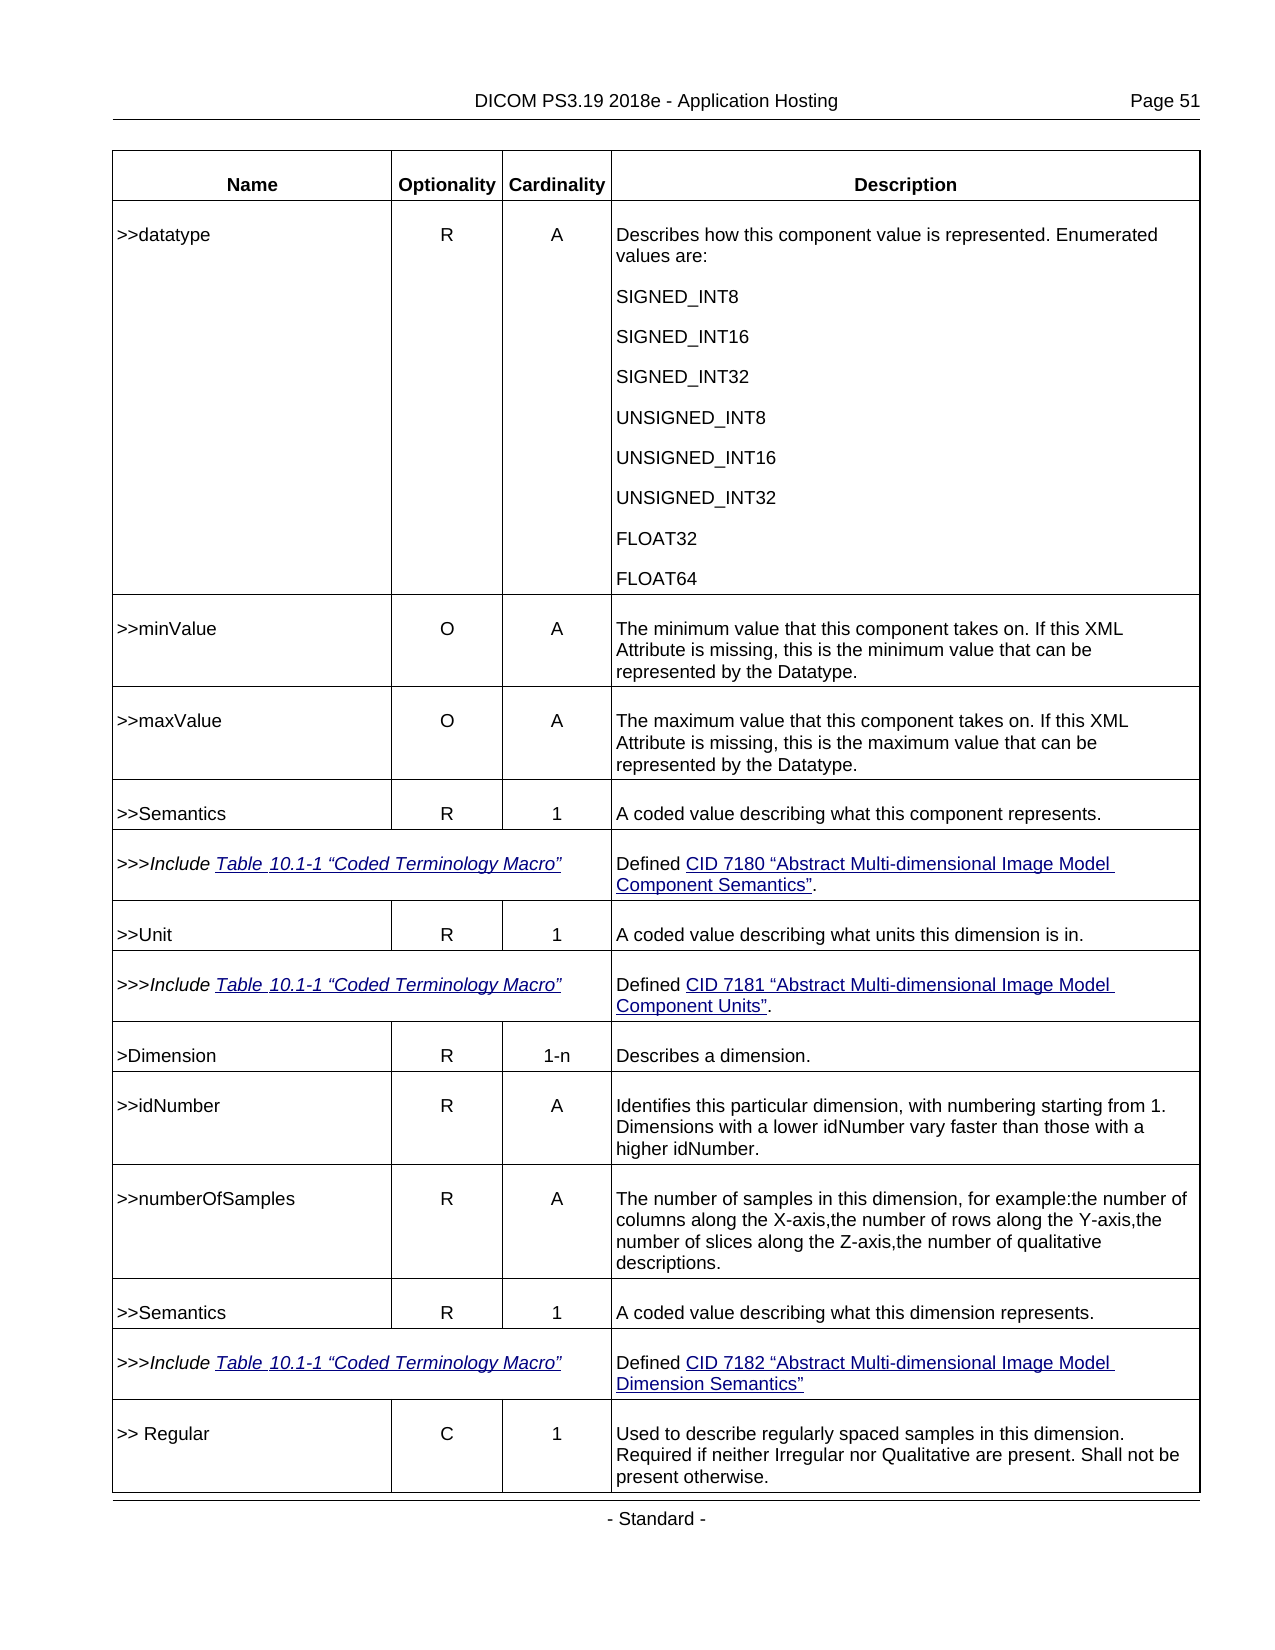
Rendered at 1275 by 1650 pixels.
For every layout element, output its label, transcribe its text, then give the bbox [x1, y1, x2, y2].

table_header Description [612, 151, 1199, 200]
table_cell Describes a dimension. [612, 1022, 1199, 1071]
table_cell >>>Include Table 10.1-1 “Coded Terminology Macro” [113, 1329, 611, 1399]
table_header Optionality [392, 151, 502, 200]
table_cell A [503, 1165, 611, 1278]
table_cell >>maxValue [113, 687, 391, 779]
table_cell >>Semantics [113, 1279, 391, 1327]
table_cell Used to describe regularly spaced samples in this dimension. Required if neither Irregular nor Qualitative are present. Shall not be present otherwise. [612, 1400, 1199, 1492]
table_cell C [392, 1400, 502, 1492]
table_cell The maximum value that this component takes on. If this XML Attribute is missing, this is the maximum value that can be represented by the Datatype. [612, 687, 1199, 779]
table_cell >>idNumber [113, 1072, 391, 1163]
table_header Name [113, 151, 391, 200]
table_cell Defined CID 7182 “Abstract Multi-dimensional Image Model Dimension Semantics” [612, 1329, 1199, 1399]
table_cell A [503, 595, 611, 686]
table_cell >>Unit [113, 901, 391, 950]
table_cell R [392, 1165, 502, 1278]
table_cell 1 [503, 780, 611, 829]
table_cell A [503, 1072, 611, 1163]
table_cell 1 [503, 901, 611, 950]
table_cell R [392, 1022, 502, 1071]
table_cell The minimum value that this component takes on. If this XML Attribute is missing, this is the minimum value that can be represented by the Datatype. [612, 595, 1199, 686]
table_cell R [392, 901, 502, 950]
table_cell O [392, 595, 502, 686]
table_cell >>minValue [113, 595, 391, 686]
table_cell >>>Include Table 10.1-1 “Coded Terminology Macro” [113, 951, 611, 1021]
table_cell O [392, 687, 502, 779]
table_cell The number of samples in this dimension, for example:the number of columns along the X-axis,the number of rows along the Y-axis,the number of slices along the Z-axis,the number of qualitative descriptions. [612, 1165, 1199, 1278]
table_cell A [503, 201, 611, 593]
table_cell R [392, 780, 502, 829]
table_cell >> Regular [113, 1400, 391, 1492]
table_cell R [392, 201, 502, 593]
table_cell 1 [503, 1279, 611, 1327]
table_cell 1-n [503, 1022, 611, 1071]
table_cell A coded value describing what units this dimension is in. [612, 901, 1199, 950]
table_cell Describes how this component value is represented. Enumerated values are: SIGNED_INT8 SIGNED_INT16 SIGNED_INT32 UNSIGNED_INT8 UNSIGNED_INT16 UNSIGNED_INT32 FLOAT32 FLOAT64 [612, 201, 1199, 593]
table_cell Identifies this particular dimension, with numbering starting from 1. Dimensions with a lower idNumber vary faster than those with a higher idNumber. [612, 1072, 1199, 1163]
table_header Cardinality [503, 151, 611, 200]
table_cell >>Semantics [113, 780, 391, 829]
table_cell >>datatype [113, 201, 391, 593]
table_cell A coded value describing what this component represents. [612, 780, 1199, 829]
table_cell >>>Include Table 10.1-1 “Coded Terminology Macro” [113, 830, 611, 900]
table_cell 1 [503, 1400, 611, 1492]
table_cell >>numberOfSamples [113, 1165, 391, 1278]
table_cell A coded value describing what this dimension represents. [612, 1279, 1199, 1327]
table_cell >Dimension [113, 1022, 391, 1071]
table_cell R [392, 1279, 502, 1327]
table_cell R [392, 1072, 502, 1163]
table_cell A [503, 687, 611, 779]
table_cell Defined CID 7181 “Abstract Multi-dimensional Image Model Component Units”. [612, 951, 1199, 1021]
table_cell Defined CID 7180 “Abstract Multi-dimensional Image Model Component Semantics”. [612, 830, 1199, 900]
